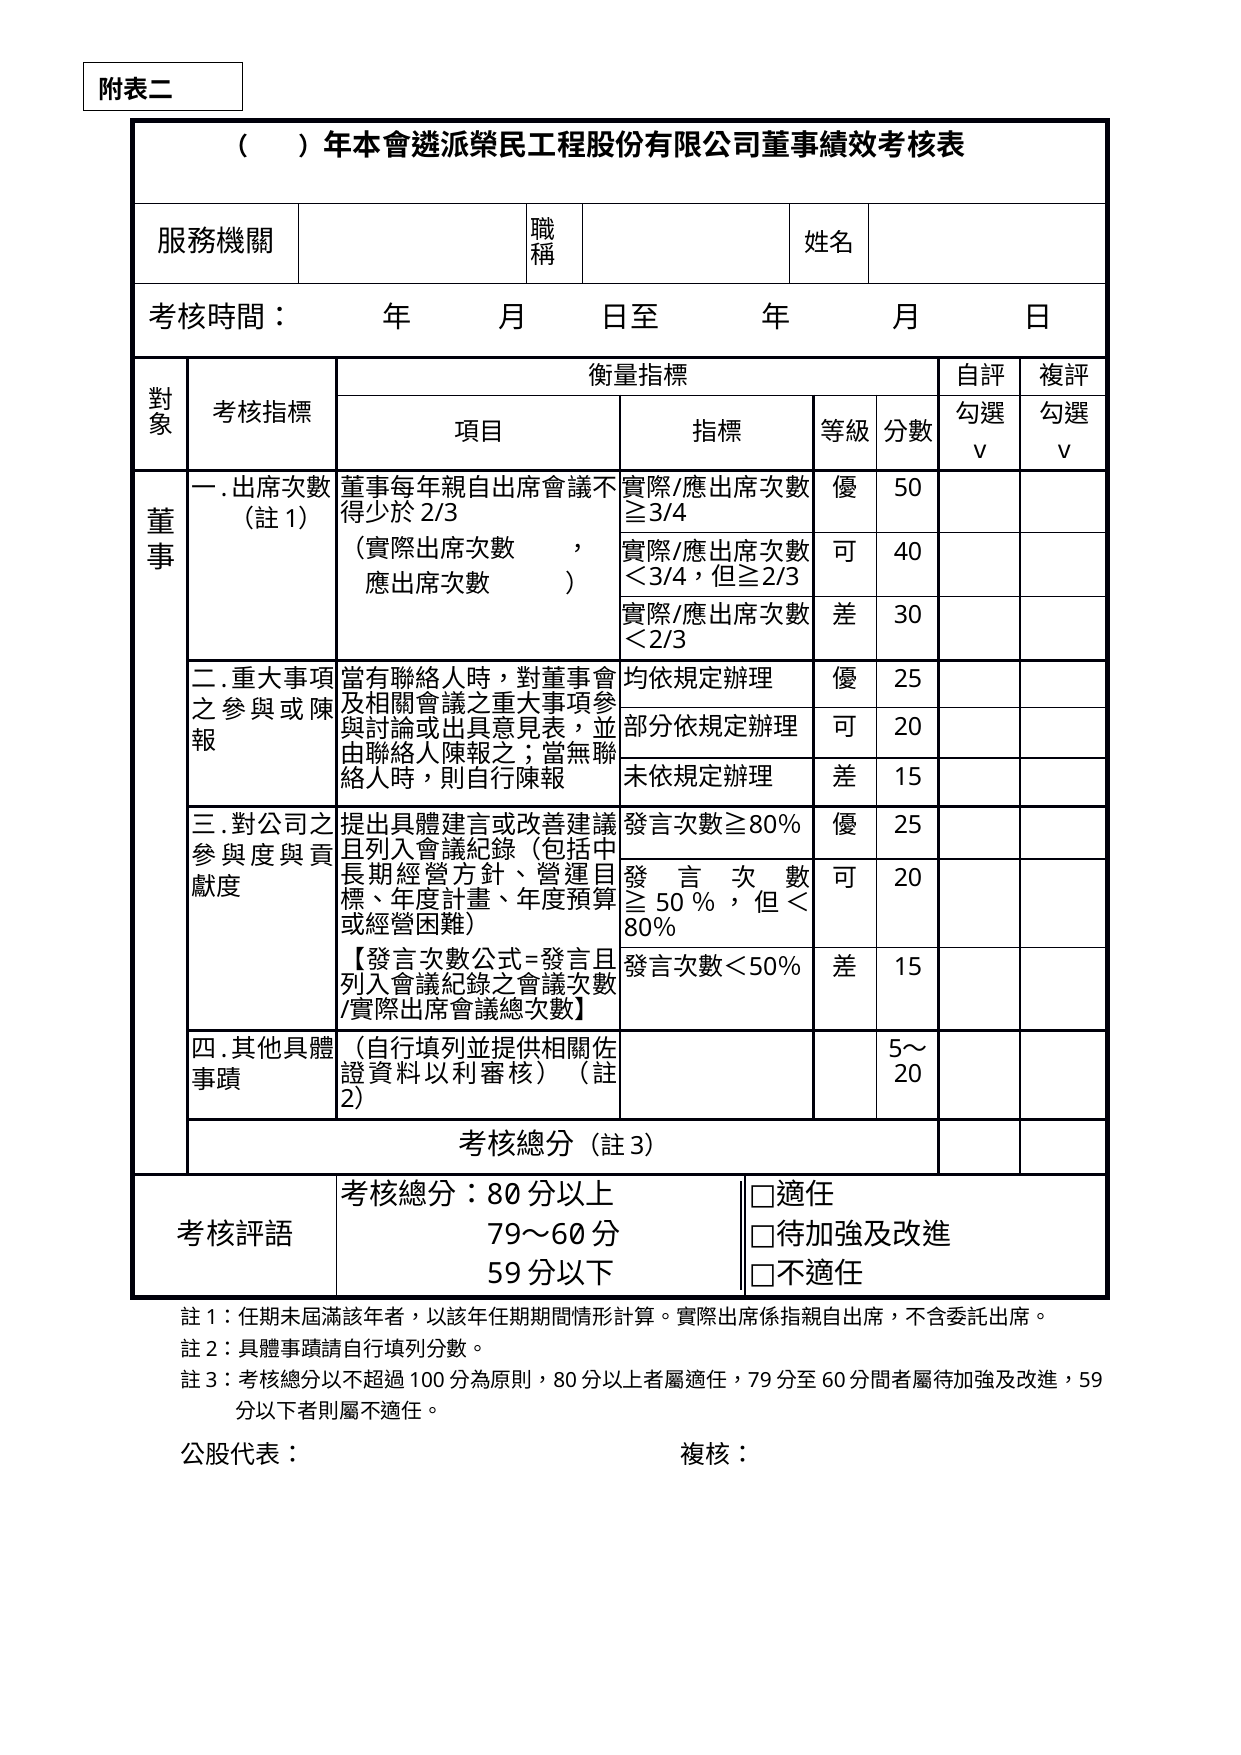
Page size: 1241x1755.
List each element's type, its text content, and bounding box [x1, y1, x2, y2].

table_cell [940, 1032, 1019, 1117]
table_cell [1021, 708, 1105, 757]
table_cell [1021, 759, 1105, 805]
table_cell 考核指標 [189, 359, 335, 468]
table_cell 分數 [877, 396, 937, 468]
table_cell [940, 533, 1019, 596]
table_cell 考核總分（註3） [189, 1121, 937, 1173]
table_cell 董 事 [135, 472, 186, 1173]
table_cell 差 [815, 597, 876, 659]
table_cell 發言次數≧80％ [621, 808, 812, 858]
table_cell 25 [877, 662, 937, 707]
table_cell 項目 [338, 396, 619, 468]
table_cell 提出具體建言或改善建議且列入會議紀錄（包括中長期經營方針、營運目標、年度計畫、年度預算或經營困難） 【發言次數公式=發言且列入會議紀錄之會議次數/實際出席會議總次數】 [338, 808, 619, 1029]
table_cell [621, 1032, 812, 1117]
table_cell [1021, 1032, 1105, 1117]
text 註2：具體事蹟請自行填列分數。 [181, 1331, 1122, 1362]
table_cell 發言次數＜50％ [621, 948, 812, 1029]
table_cell 優 [815, 808, 876, 858]
table_cell 考核總分：80分以上 79～60分 59分以下 [337, 1176, 744, 1295]
table_cell [940, 708, 1019, 757]
table_cell [869, 204, 1105, 283]
text 公股代表： 複核： [118, 1437, 1122, 1471]
table_cell 可 [815, 533, 876, 596]
table_cell 其他具體事蹟 [189, 1032, 335, 1117]
table_header （ ）年本會遴派榮民工程股份有限公司董事績效考核表 [84, 63, 242, 110]
table_cell [940, 948, 1019, 1029]
table_cell 出席次數 （註1） [189, 472, 335, 659]
table_cell 15 [877, 948, 937, 1029]
table_cell [583, 204, 789, 283]
table_cell 勾選 v [940, 396, 1019, 468]
table_cell （自行填列並提供相關佐證資料以利審核）（註2） [338, 1032, 619, 1117]
table_cell 50 [877, 472, 937, 532]
table_cell 自評 [940, 359, 1019, 394]
table_cell 重大事項之參與或陳報 [189, 662, 335, 805]
table_cell 實際/應出席次數＜2/3 [621, 597, 812, 659]
table_cell [1021, 597, 1105, 659]
table_cell [940, 759, 1019, 805]
table_cell 考核時間： 年 月 日至 年 月 日 [135, 284, 1105, 356]
table_cell 實際/應出席次數≧3/4 [621, 472, 812, 532]
table_cell 勾選 v [1021, 396, 1105, 468]
table_cell 差 [815, 759, 876, 805]
table_cell 當有聯絡人時，對董事會及相關會議之重大事項參與討論或出具意見表，並由聯絡人陳報之；當無聯絡人時，則自行陳報 [338, 662, 619, 805]
table_cell 可 [815, 860, 876, 947]
table_cell 姓名 [790, 204, 868, 283]
table_cell [1021, 860, 1105, 947]
table_cell 未依規定辦理 [621, 759, 812, 805]
table_cell [299, 204, 526, 283]
table_cell 考核評語 [135, 1176, 336, 1295]
table_cell 部分依規定辦理 [621, 708, 812, 757]
table_cell 對公司之參與度與貢獻度 [189, 808, 335, 1029]
table_cell 等級 [815, 396, 876, 468]
table_cell 差 [815, 948, 876, 1029]
table_cell 指標 [621, 396, 812, 468]
table_cell 衡量指標 [338, 359, 937, 394]
table_cell 優 [815, 662, 876, 707]
table_cell 25 [877, 808, 937, 858]
table_cell 可 [815, 708, 876, 757]
table_cell 複評 [1021, 359, 1105, 394]
table_cell [940, 597, 1019, 659]
table_cell [1021, 662, 1105, 707]
table_cell 對象 [135, 359, 186, 468]
table_cell 發言次數≧50％，但＜80％ [621, 860, 812, 947]
text 註3：考核總分以不超過100分為原則，80分以上者屬適任，79分至60分間者屬待加強及改進，59分以下者則屬不適任。 [180, 1362, 1122, 1425]
table_cell [940, 662, 1019, 707]
table_cell [1021, 808, 1105, 858]
table_cell [940, 808, 1019, 858]
text 註1：任期未屆滿該年者，以該年任期期間情形計算。實際出席係指親自出席，不含委託出席。 [181, 1300, 1122, 1331]
table_cell 均依規定辦理 [621, 662, 812, 707]
table_header （ ）年本會遴派榮民工程股份有限公司董事績效考核表 [135, 123, 1105, 203]
table_cell 適任 待加強及改進 不適任 [746, 1176, 1105, 1295]
table_cell 15 [877, 759, 937, 805]
table_cell 20 [877, 708, 937, 757]
table_cell 實際/應出席次數＜3/4，但≧2/3 [621, 533, 812, 596]
table_cell 優 [815, 472, 876, 532]
table_cell 5～20 [877, 1032, 937, 1117]
table_cell [1021, 472, 1105, 532]
table_cell [815, 1032, 876, 1117]
table_cell [940, 860, 1019, 947]
table_cell 服務機關 [135, 204, 298, 283]
table_cell 20 [877, 860, 937, 947]
table_cell 職稱 [527, 204, 582, 283]
table_cell [940, 1121, 1019, 1173]
table_cell [1021, 1121, 1105, 1173]
table_cell 董事每年親自出席會議不得少於2/3 （實際出席次數 ， 應出席次數 ） [338, 472, 619, 659]
table_cell [1021, 533, 1105, 596]
table_cell 30 [877, 597, 937, 659]
table_cell [1021, 948, 1105, 1029]
table_cell 40 [877, 533, 937, 596]
table_cell [940, 472, 1019, 532]
